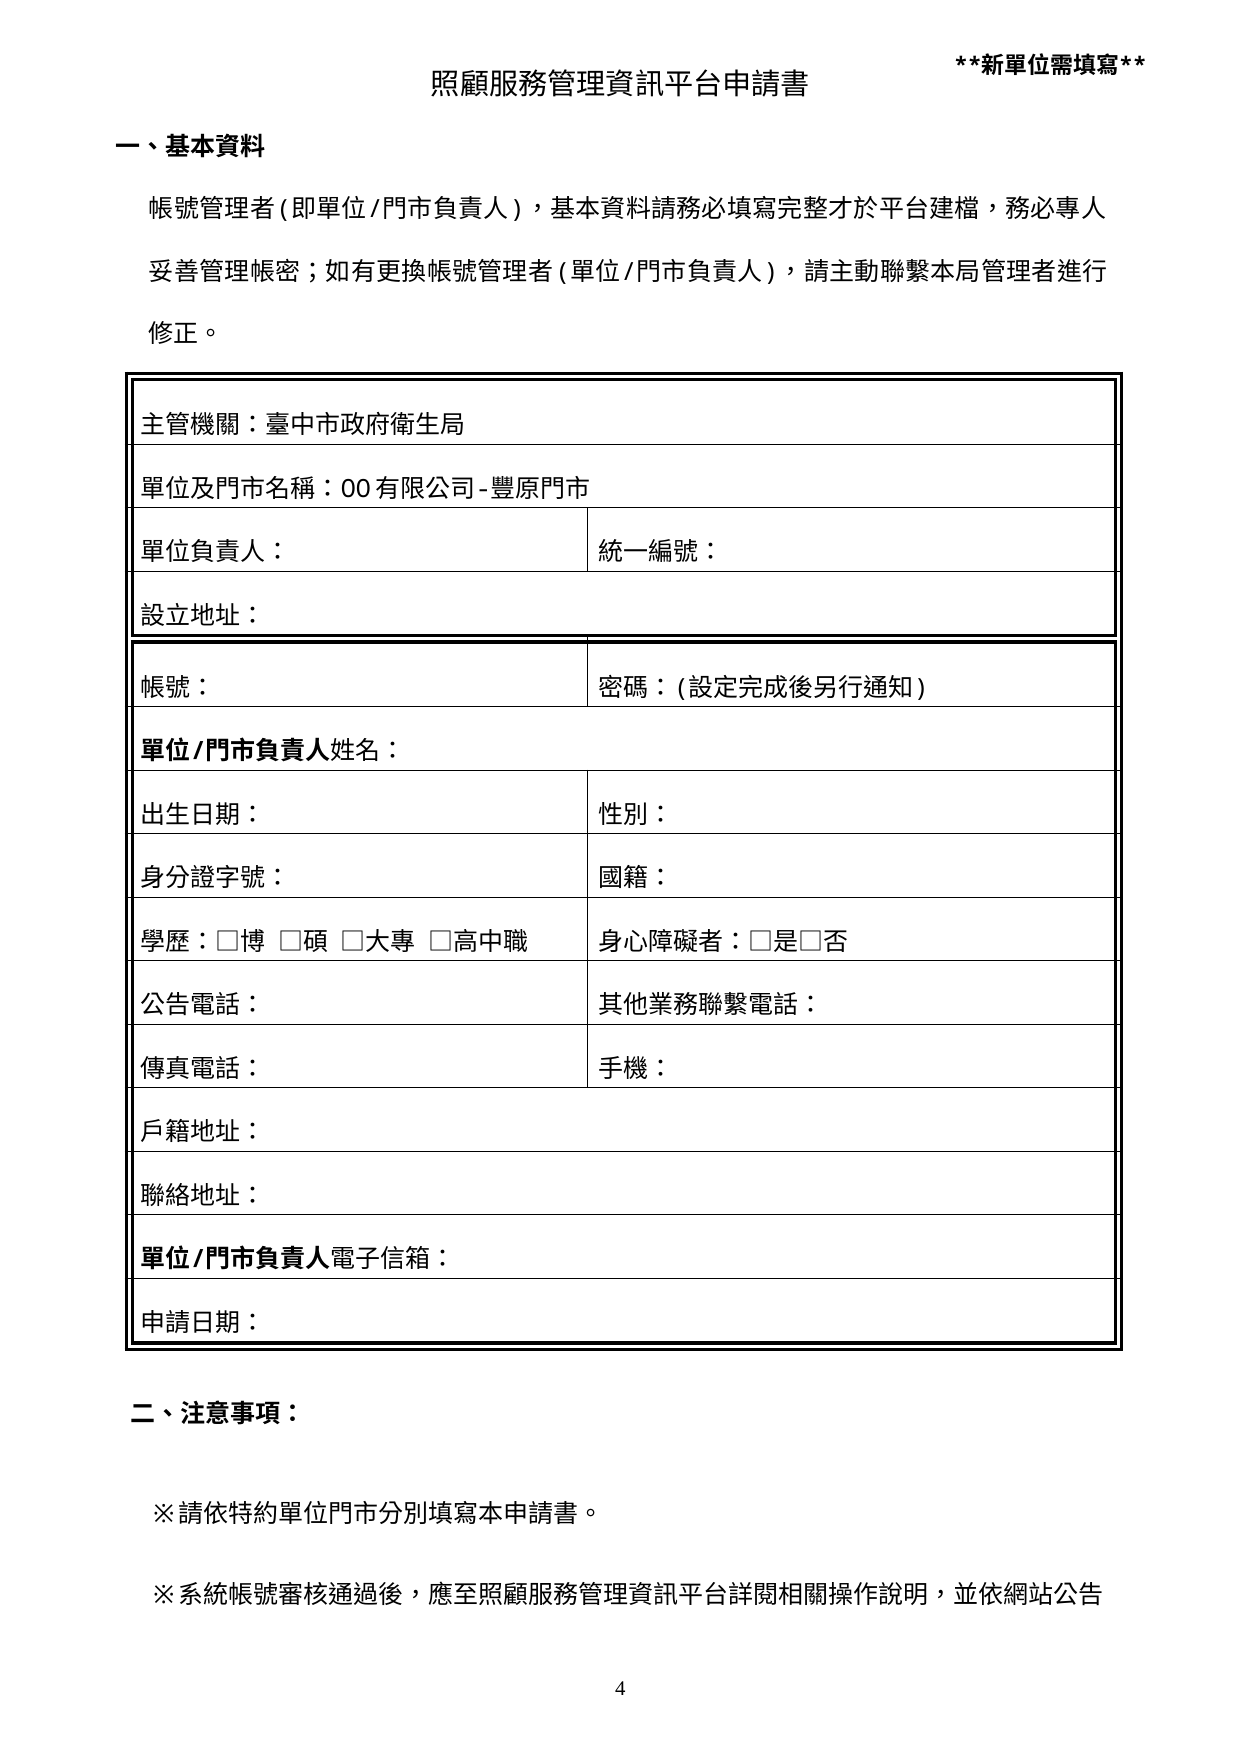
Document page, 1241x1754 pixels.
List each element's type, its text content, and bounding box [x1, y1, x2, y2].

table_cell 統一編號： [588, 508, 1114, 571]
table_cell 身心障礙者：□是□否 [588, 898, 1114, 960]
table_cell 申請日期： [134, 1279, 1114, 1341]
table_cell 帳號： [129, 634, 587, 706]
table_cell 密碼：(設定完成後另行通知) [588, 634, 1119, 706]
table_cell 聯絡地址： [134, 1152, 1114, 1214]
table_cell 單位及門市名稱：OO有限公司-豐原門市 [134, 445, 1114, 507]
table_cell 出生日期： [134, 771, 587, 833]
table_cell 單位負責人： [134, 508, 587, 571]
table_cell 其他業務聯繫電話： [588, 961, 1114, 1024]
table_cell 設立地址： [134, 572, 1114, 634]
table_cell 傳真電話： [134, 1025, 587, 1087]
table_cell 單位/門市負責人姓名： [134, 707, 1114, 769]
text 一、基本資料 [100, 103, 1165, 165]
text ※系統帳號審核通過後，應至照顧服務管理資訊平台詳閱相關操作說明，並依網站公告 [148, 1551, 1123, 1613]
table_cell 戶籍地址： [134, 1088, 1114, 1151]
table_cell 身分證字號： [134, 834, 587, 897]
text 二、注意事項： [100, 1369, 1165, 1432]
table_cell 性別： [588, 771, 1114, 833]
text **新單位需填寫** [954, 47, 1150, 80]
text 帳號管理者(即單位/門市負責人)，基本資料請務必填寫完整才於平台建檔，務必專人妥善管理帳密；如有更換帳號管理者(單位/門市負責人)，請主動聯繫本局管理者進行修正。 [149, 165, 1109, 353]
table_cell 單位/門市負責人電子信箱： [134, 1215, 1114, 1278]
text ※請依特約單位門市分別填寫本申請書。 [148, 1469, 1123, 1532]
table_cell 公告電話： [134, 961, 587, 1024]
table_cell 手機： [588, 1025, 1114, 1087]
text 照顧服務管理資訊平台申請書 [75, 39, 1165, 103]
table_cell 學歷：□博 □碩 □大專 □高中職 [134, 898, 587, 960]
table_header 主管機關：臺中市政府衛生局 [129, 375, 1119, 443]
table_cell 國籍： [588, 834, 1114, 897]
